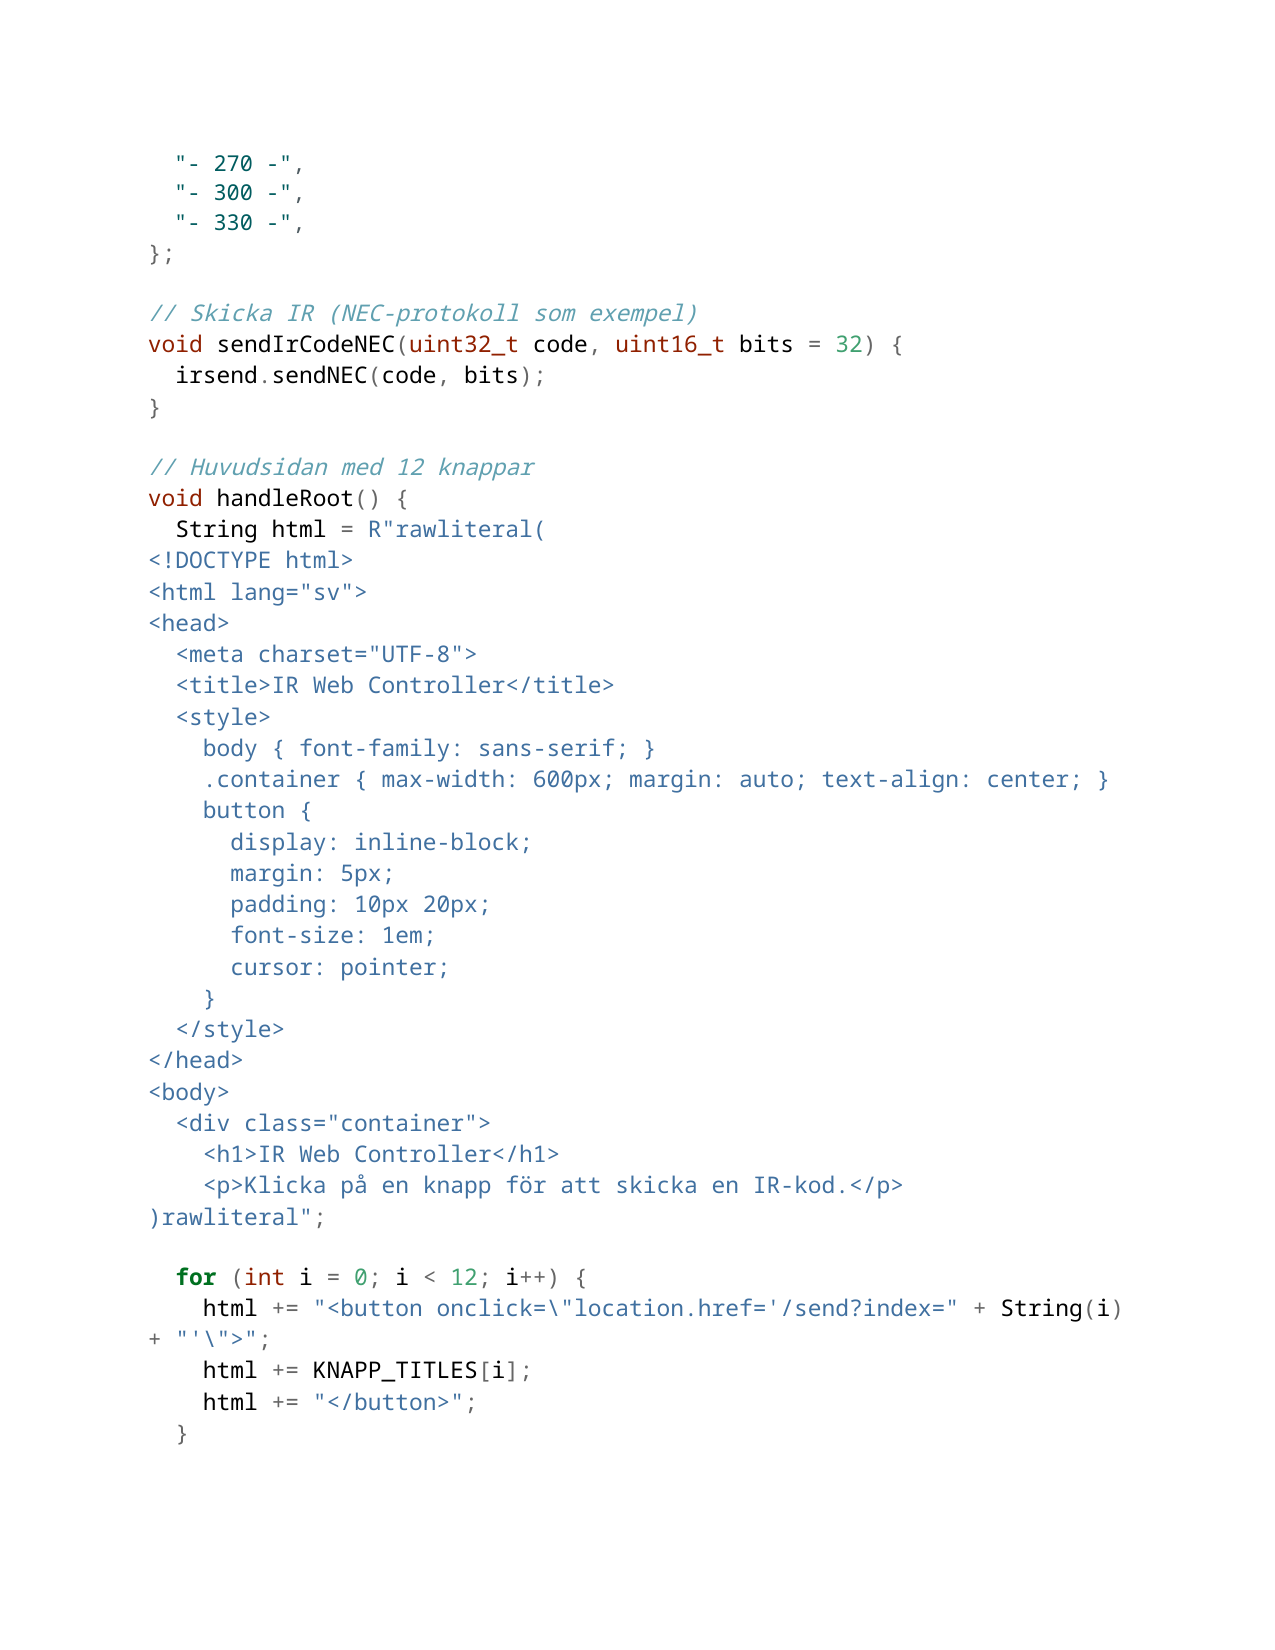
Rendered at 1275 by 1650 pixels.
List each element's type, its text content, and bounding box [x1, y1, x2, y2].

text "- 330 -", [148, 207, 1127, 237]
text "- 270 -", [148, 148, 1127, 177]
text }; // Skicka IR (NEC-protokoll som exempel) void sendIrCodeNEC(uint32_t code, uint16_t bits = 32) { irsend.sendNEC(code, bits); } // Huvudsidan med 12 knappar void handleRoot() { String html = R"rawliteral( <!DOCTYPE html> <html lang="sv"> <head> <meta charset="UTF-8"> <title>IR Web Controller</title> <style> body { font-family: sans-serif; } .container { max-width: 600px; margin: auto; text-align: center; } button { display: inline-block; margin: 5px; padding: 10px 20px; font-size: 1em; cursor: pointer; } </style> </head> <body> <div class="container"> <h1>IR Web Controller</h1> <p>Klicka på en knapp för att skicka en IR-kod.</p> )rawliteral"; for (int i = 0; i < 12; i++) { html += "<button onclick=\"location.href='/send?index=" + String(i) + "'\">"; html += KNAPP_TITLES[i]; html += "</button>"; } [148, 237, 1127, 1477]
text "- 300 -", [148, 177, 1127, 207]
